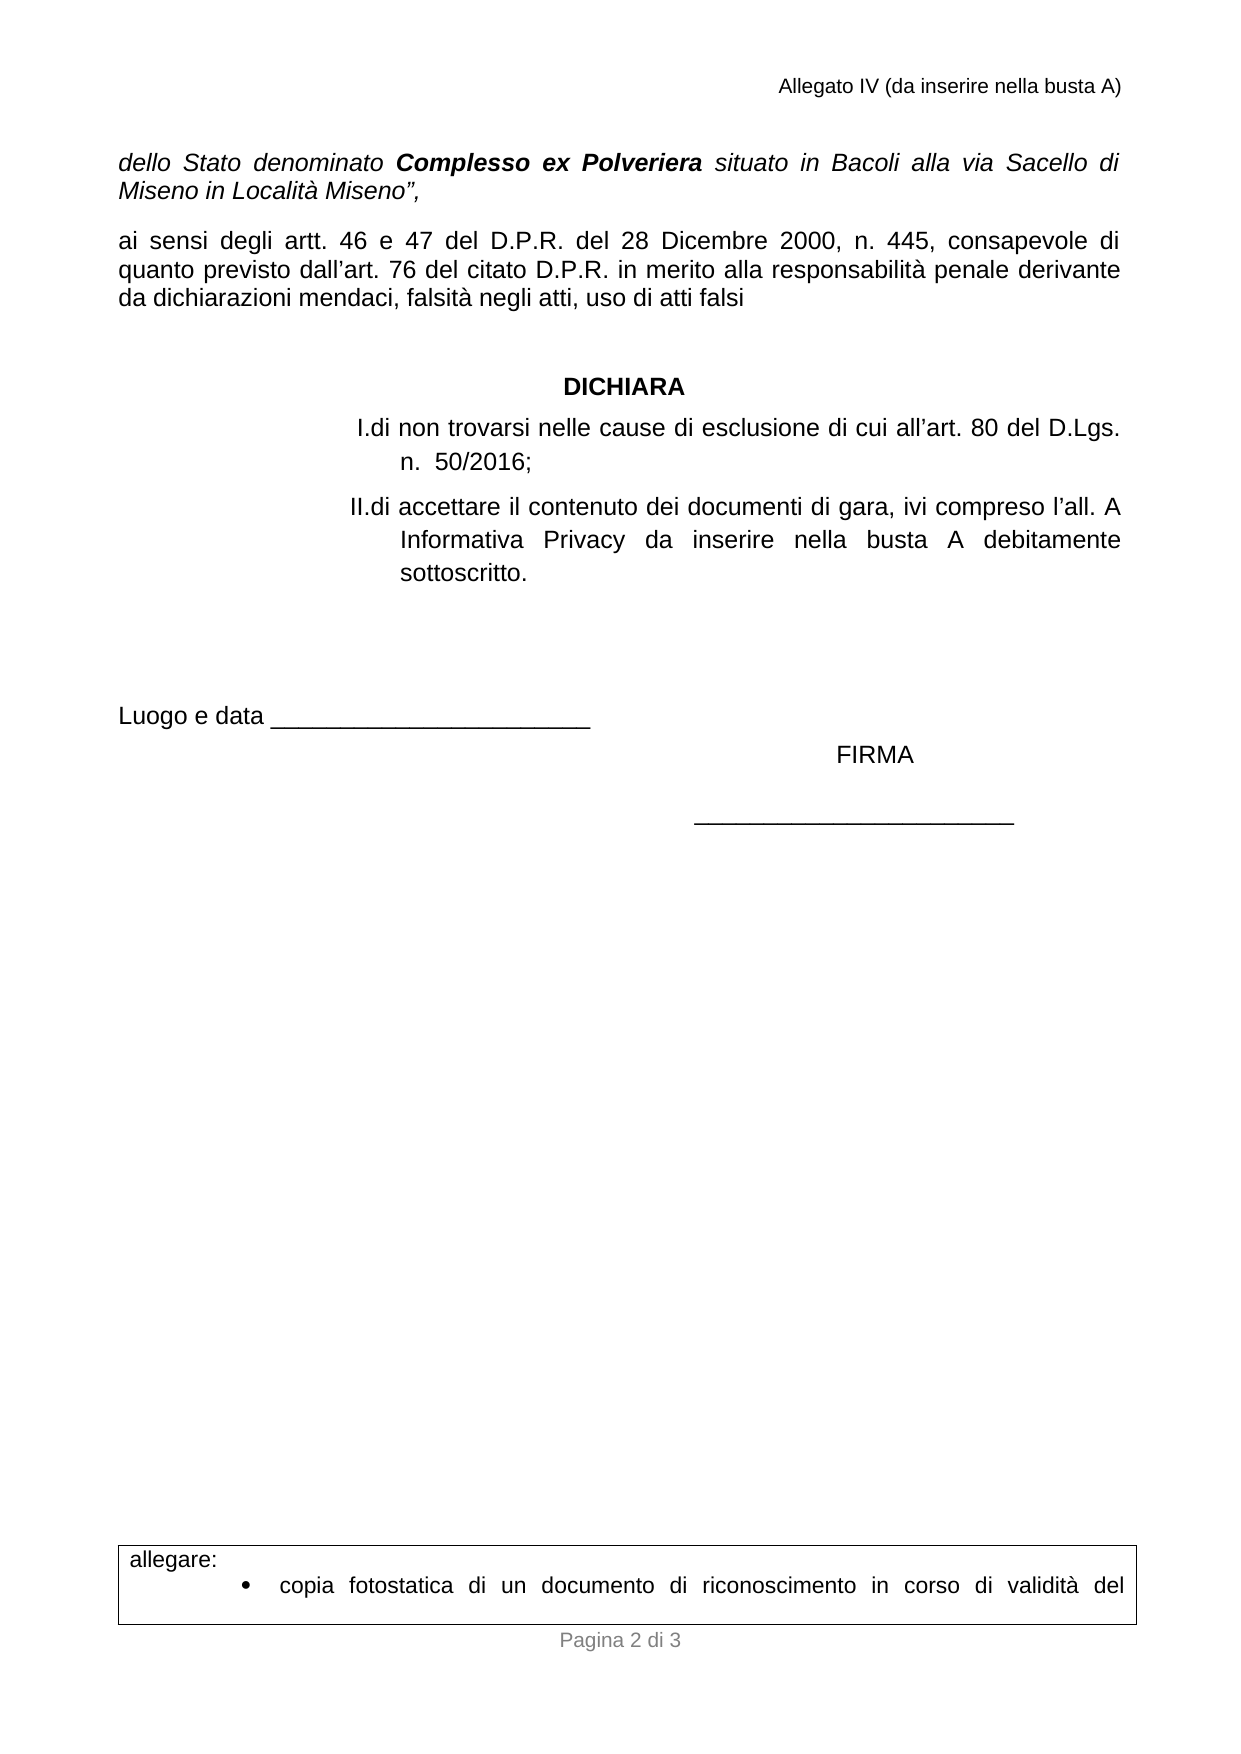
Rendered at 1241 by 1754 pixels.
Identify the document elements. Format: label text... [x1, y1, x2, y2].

table_header allegare: copia fotostatica di un documento di riconoscimento in corso di validità del [119, 1546, 1136, 1624]
text _______________________ [413, 797, 1122, 826]
text Luogo e data _______________________ [118, 701, 1122, 729]
text FIRMA [413, 740, 1122, 769]
text ai sensi degli artt. 46 e 47 del D.P.R. del 28 Dicembre 2000, n. 445, consapevole di quanto previsto dall’art. 76 del citato D.P.R. in merito alla responsabilità penale derivante da dichiarazioni mendaci, falsità negli atti, uso di atti falsi [118, 226, 1122, 312]
list di accettare il contenuto dei documenti di gara, ivi compreso l’all. A Informativa Privacy da inserire nella busta A debitamente sottoscritto. [333, 492, 1122, 587]
text dello Stato denominato Complesso ex Polveriera situato in Bacoli alla via Sacello di Miseno in Località Miseno”, [118, 148, 1122, 205]
list di non trovarsi nelle cause di esclusione di cui all’art. 80 del D.Lgs. n. 50/2016; [333, 413, 1122, 475]
text DICHIARA [118, 372, 1130, 401]
